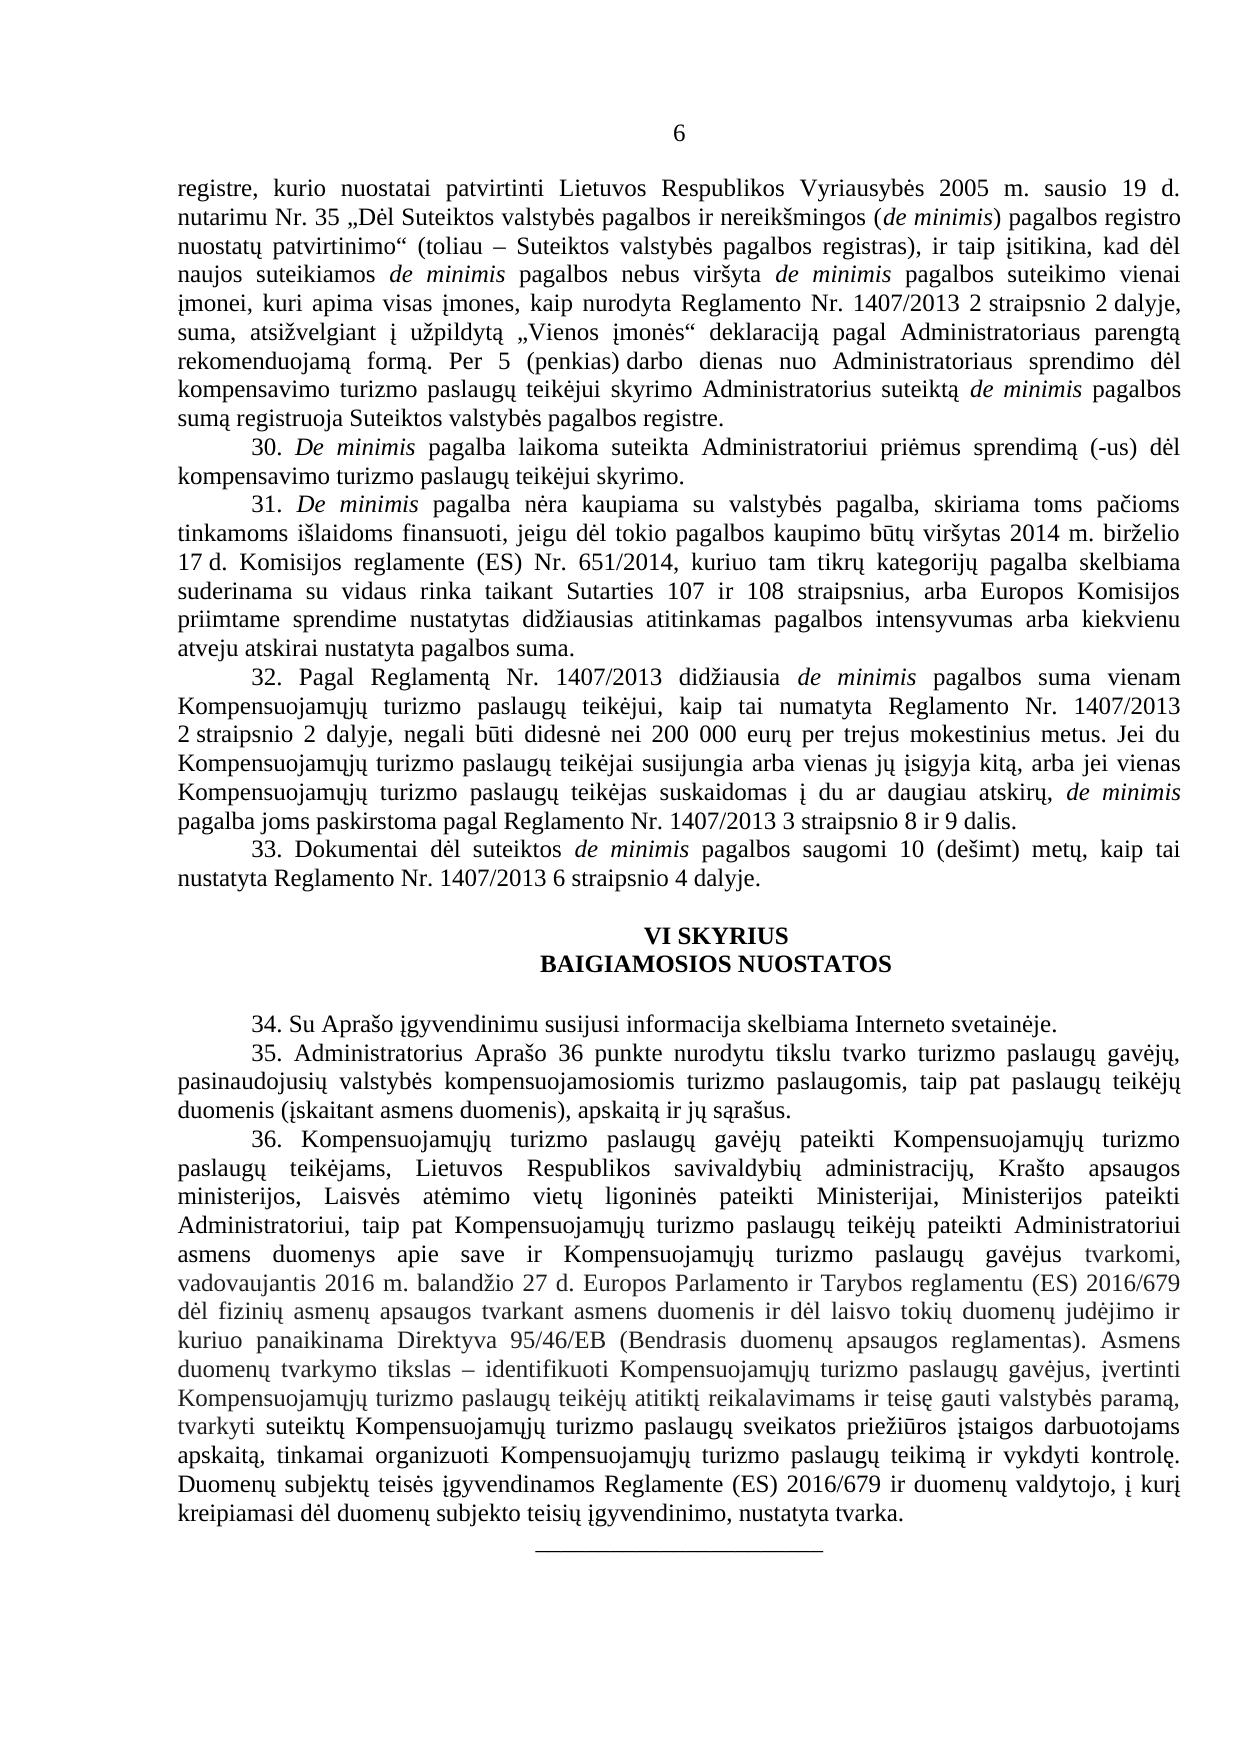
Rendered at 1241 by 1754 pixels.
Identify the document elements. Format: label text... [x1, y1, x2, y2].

text 35. Administratorius Aprašo 36 punkte nurodytu tikslu tvarko turizmo paslaugų gavėjų, pasinaudojusių valstybės kompensuojamosiomis turizmo paslaugomis, taip pat paslaugų teikėjų duomenis (įskaitant asmens duomenis), apskaitą ir jų sąrašus. [177, 1038, 1181, 1124]
text _______________________ [177, 1526, 1181, 1555]
text 33. Dokumentai dėl suteiktos de minimis pagalbos saugomi 10 (dešimt) metų, kaip tai nustatyta Reglamento Nr. 1407/2013 6 straipsnio 4 dalyje. [177, 834, 1181, 892]
text VI SKYRIUS [177, 921, 1181, 949]
text BAIGIAMOSIOS NUOSTATOS [177, 949, 1181, 978]
text 32. Pagal Reglamentą Nr. 1407/2013 didžiausia de minimis pagalbos suma vienam Kompensuojamųjų turizmo paslaugų teikėjui, kaip tai numatyta Reglamento Nr. 1407/2013 2 straipsnio 2 dalyje, negali būti didesnė nei 200 000 eurų per trejus mokestinius metus. Jei du Kompensuojamųjų turizmo paslaugų teikėjai susijungia arba vienas jų įsigyja kitą, arba jei vienas Kompensuojamųjų turizmo paslaugų teikėjas suskaidomas į du ar daugiau atskirų, de minimis pagalba joms paskirstoma pagal Reglamento Nr. 1407/2013 3 straipsnio 8 ir 9 dalis. [177, 662, 1181, 834]
text 34. Su Aprašo įgyvendinimu susijusi informacija skelbiama Interneto svetainėje. [177, 1009, 1181, 1038]
text 36. Kompensuojamųjų turizmo paslaugų gavėjų pateikti Kompensuojamųjų turizmo paslaugų teikėjams, Lietuvos Respublikos savivaldybių administracijų, Krašto apsaugos ministerijos, Laisvės atėmimo vietų ligoninės pateikti Ministerijai, Ministerijos pateikti Administratoriui, taip pat Kompensuojamųjų turizmo paslaugų teikėjų pateikti Administratoriui asmens duomenys apie save ir Kompensuojamųjų turizmo paslaugų gavėjus tvarkomi, vadovaujantis 2016 m. balandžio 27 d. Europos Parlamento ir Tarybos reglamentu (ES) 2016/679 dėl fizinių asmenų apsaugos tvarkant asmens duomenis ir dėl laisvo tokių duomenų judėjimo ir kuriuo panaikinama Direktyva 95/46/EB (Bendrasis duomenų apsaugos reglamentas). Asmens duomenų tvarkymo tikslas – identifikuoti Kompensuojamųjų turizmo paslaugų gavėjus, įvertinti Kompensuojamųjų turizmo paslaugų teikėjų atitiktį reikalavimams ir teisę gauti valstybės paramą, tvarkyti suteiktų Kompensuojamųjų turizmo paslaugų sveikatos priežiūros įstaigos darbuotojams apskaitą, tinkamai organizuoti Kompensuojamųjų turizmo paslaugų teikimą ir vykdyti kontrolę. Duomenų subjektų teisės įgyvendinamos Reglamente (ES) 2016/679 ir duomenų valdytojo, į kurį kreipiamasi dėl duomenų subjekto teisių įgyvendinimo, nustatyta tvarka. [177, 1124, 1181, 1526]
text 31. De minimis pagalba nėra kaupiama su valstybės pagalba, skiriama toms pačioms tinkamoms išlaidoms finansuoti, jeigu dėl tokio pagalbos kaupimo būtų viršytas 2014 m. birželio 17 d. Komisijos reglamente (ES) Nr. 651/2014, kuriuo tam tikrų kategorijų pagalba skelbiama suderinama su vidaus rinka taikant Sutarties 107 ir 108 straipsnius, arba Europos Komisijos priimtame sprendime nustatytas didžiausias atitinkamas pagalbos intensyvumas arba kiekvienu atveju atskirai nustatyta pagalbos suma. [177, 489, 1181, 662]
text 30. De minimis pagalba laikoma suteikta Administratoriui priėmus sprendimą (-us) dėl kompensavimo turizmo paslaugų teikėjui skyrimo. [177, 432, 1181, 489]
text registre, kurio nuostatai patvirtinti Lietuvos Respublikos Vyriausybės 2005 m. sausio 19 d. nutarimu Nr. 35 „Dėl Suteiktos valstybės pagalbos ir nereikšmingos (de minimis) pagalbos registro nuostatų patvirtinimo“ (toliau – Suteiktos valstybės pagalbos registras), ir taip įsitikina, kad dėl naujos suteikiamos de minimis pagalbos nebus viršyta de minimis pagalbos suteikimo vienai įmonei, kuri apima visas įmones, kaip nurodyta Reglamento Nr. 1407/2013 2 straipsnio 2 dalyje, suma, atsižvelgiant į užpildytą „Vienos įmonės“ deklaraciją pagal Administratoriaus parengtą rekomenduojamą formą. Per 5 (penkias) darbo dienas nuo Administratoriaus sprendimo dėl kompensavimo turizmo paslaugų teikėjui skyrimo Administratorius suteiktą de minimis pagalbos sumą registruoja Suteiktos valstybės pagalbos registre. [177, 173, 1181, 432]
